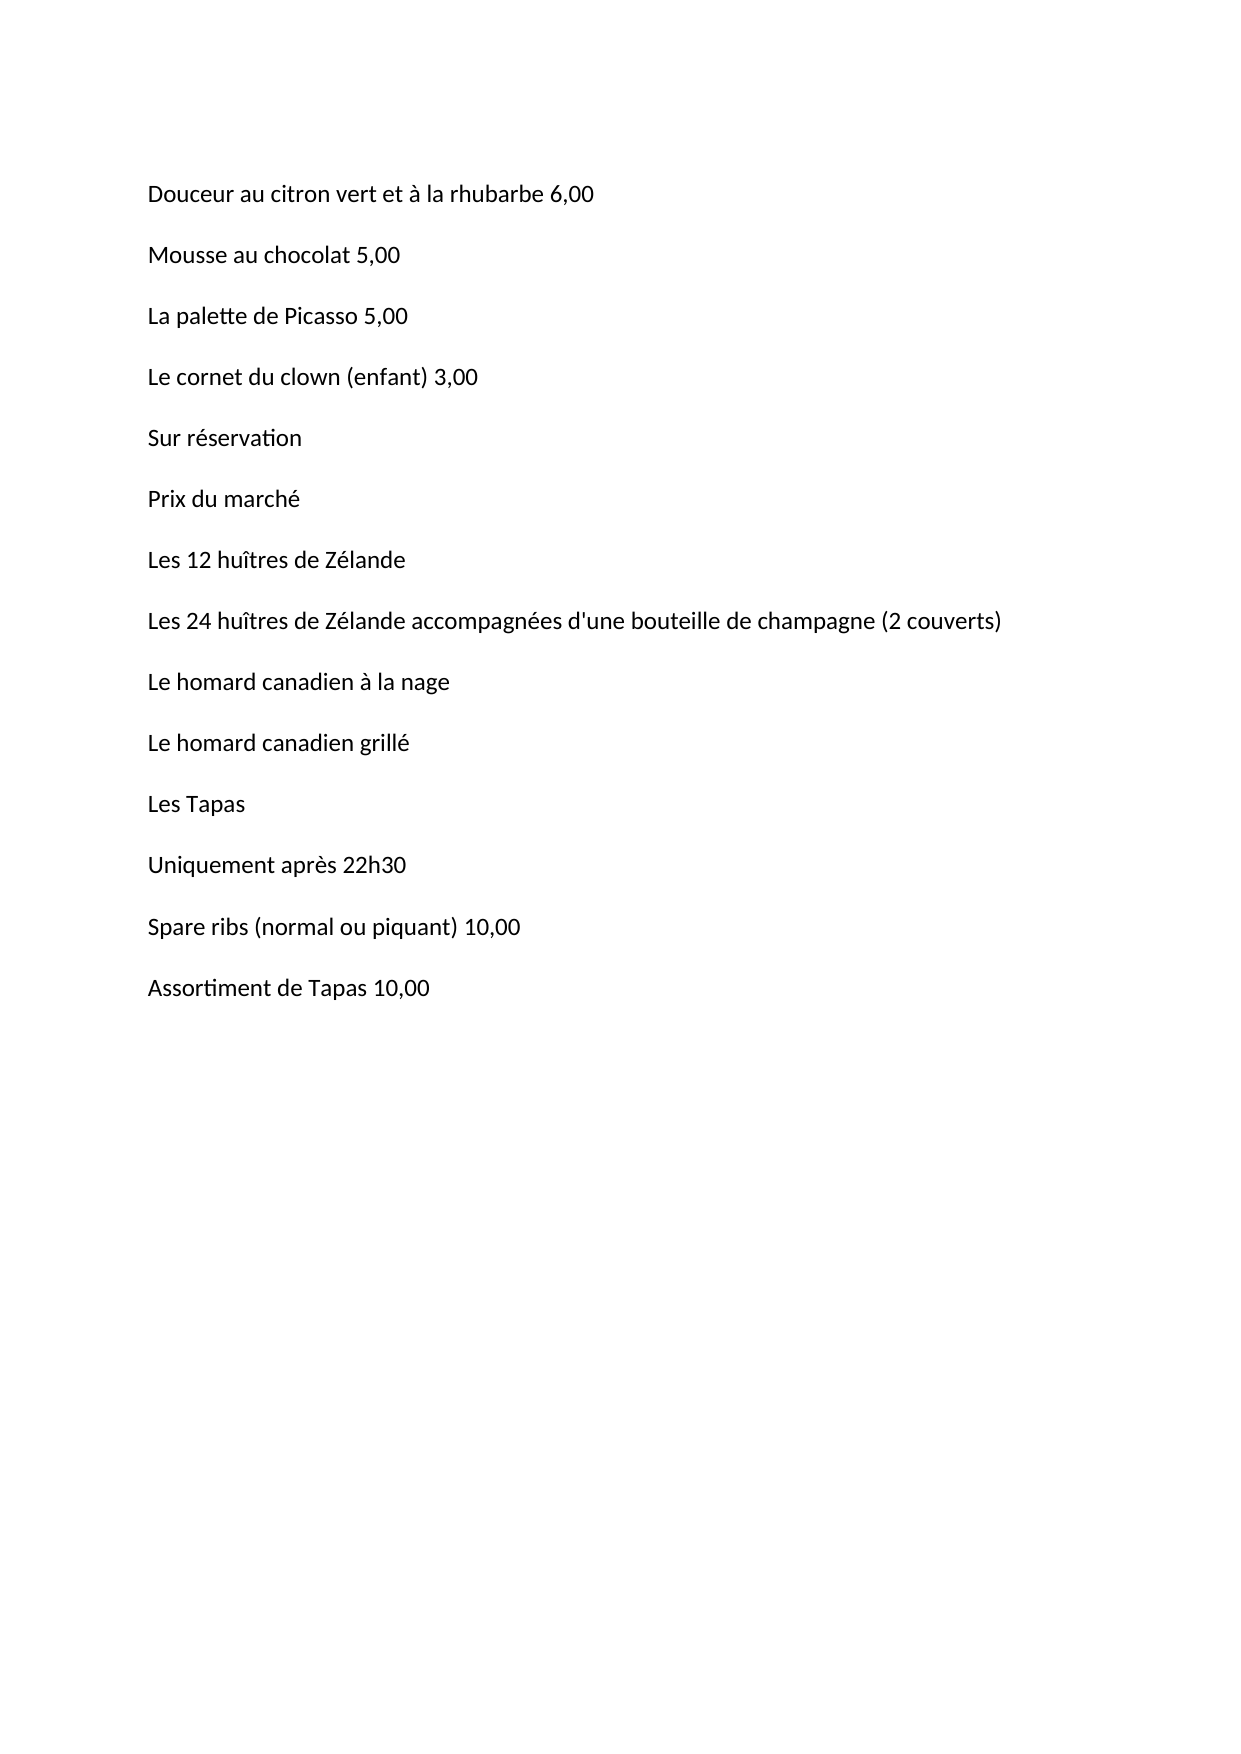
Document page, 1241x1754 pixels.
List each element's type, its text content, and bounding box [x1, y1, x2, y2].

text Le cornet du clown (enfant) 3,00 [148, 361, 1093, 392]
text Assortiment de Tapas 10,00 [148, 972, 1093, 1002]
text Sur réservation [148, 422, 1093, 453]
text Uniquement après 22h30 [148, 849, 1093, 880]
text Mousse au chocolat 5,00 [148, 239, 1093, 270]
text Les 24 huîtres de Zélande accompagnées d'une bouteille de champagne (2 couverts) [148, 605, 1093, 636]
text Le homard canadien à la nage [148, 666, 1093, 697]
text Le homard canadien grillé [148, 727, 1093, 758]
text Spare ribs (normal ou piquant) 10,00 [148, 911, 1093, 941]
text Prix du marché [148, 483, 1093, 514]
text Douceur au citron vert et à la rhubarbe 6,00 [148, 178, 1093, 209]
text Les 12 huîtres de Zélande [148, 544, 1093, 575]
text Les Tapas [148, 788, 1093, 819]
text La palette de Picasso 5,00 [148, 300, 1093, 331]
